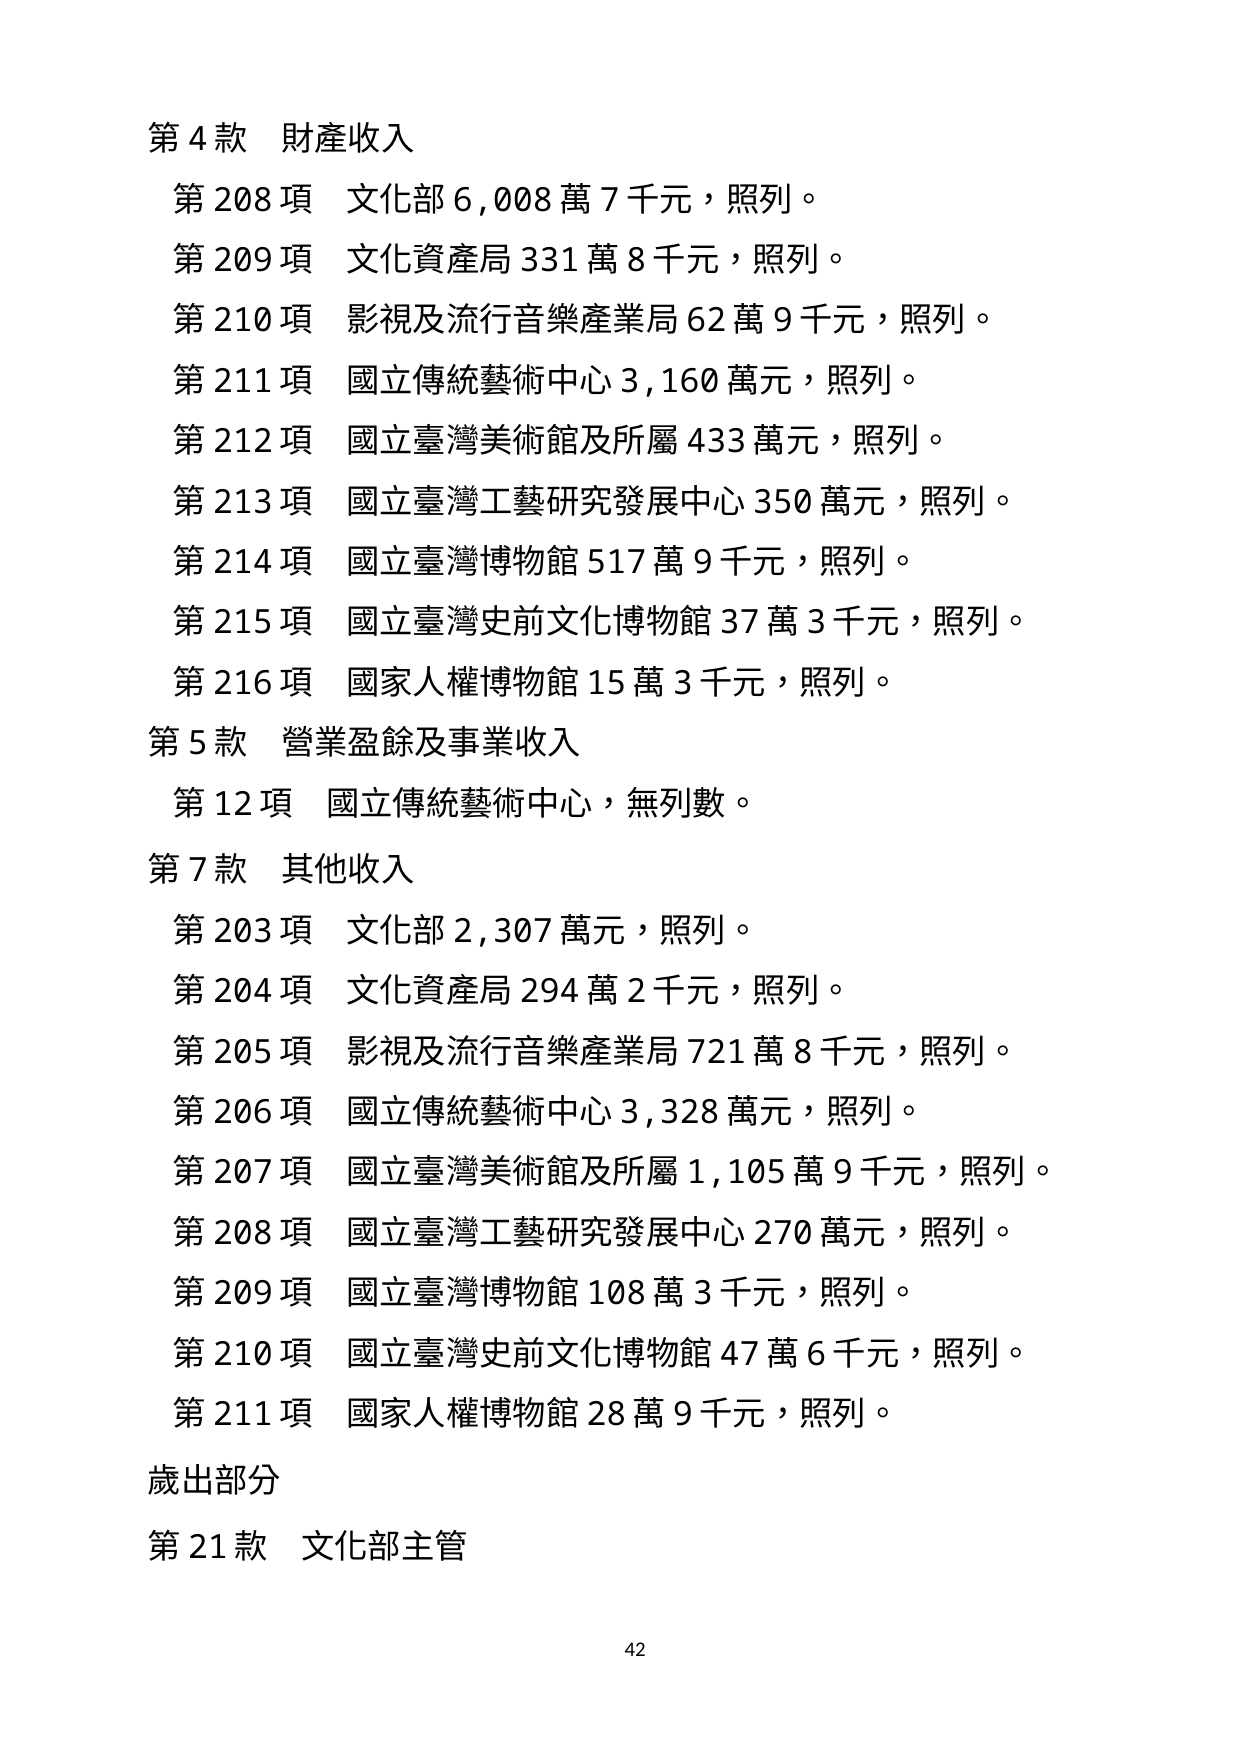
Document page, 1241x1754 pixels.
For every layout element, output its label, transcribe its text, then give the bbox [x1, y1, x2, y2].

text 第21款 文化部主管 [148, 1521, 1122, 1568]
text 第210項 國立臺灣史前文化博物館47萬6千元，照列。 [173, 1327, 1122, 1375]
text 第206項 國立傳統藝術中心3,328萬元，照列。 [173, 1085, 1122, 1133]
text 第216項 國家人權博物館15萬3千元，照列。 [173, 656, 1122, 704]
text 第204項 文化資產局294萬2千元，照列。 [173, 964, 1122, 1012]
text 第7款 其他收入 [148, 843, 1122, 891]
text 第212項 國立臺灣美術館及所屬433萬元，照列。 [173, 414, 1122, 462]
text 第215項 國立臺灣史前文化博物館37萬3千元，照列。 [173, 596, 1122, 643]
text 第205項 影視及流行音樂產業局721萬8千元，照列。 [173, 1025, 1122, 1073]
text 第208項 國立臺灣工藝研究發展中心270萬元，照列。 [173, 1206, 1122, 1254]
text 第213項 國立臺灣工藝研究發展中心350萬元，照列。 [173, 475, 1122, 523]
text 第210項 影視及流行音樂產業局62萬9千元，照列。 [173, 293, 1122, 341]
text 第4款 財產收入 [148, 112, 1122, 160]
text 第214項 國立臺灣博物館517萬9千元，照列。 [173, 535, 1122, 583]
text 第12項 國立傳統藝術中心，無列數。 [173, 777, 1122, 825]
text 第209項 文化資產局331萬8千元，照列。 [173, 233, 1122, 281]
text 第211項 國立傳統藝術中心3,160萬元，照列。 [173, 354, 1122, 402]
text 第211項 國家人權博物館28萬9千元，照列。 [173, 1387, 1122, 1435]
text 歲出部分 [148, 1454, 1122, 1502]
text 第203項 文化部2,307萬元，照列。 [173, 904, 1122, 952]
text 第5款 營業盈餘及事業收入 [148, 716, 1122, 764]
text 第209項 國立臺灣博物館108萬3千元，照列。 [173, 1266, 1122, 1314]
text 第208項 文化部6,008萬7千元，照列。 [173, 173, 1122, 221]
text 第207項 國立臺灣美術館及所屬1,105萬9千元，照列。 [173, 1146, 1122, 1193]
